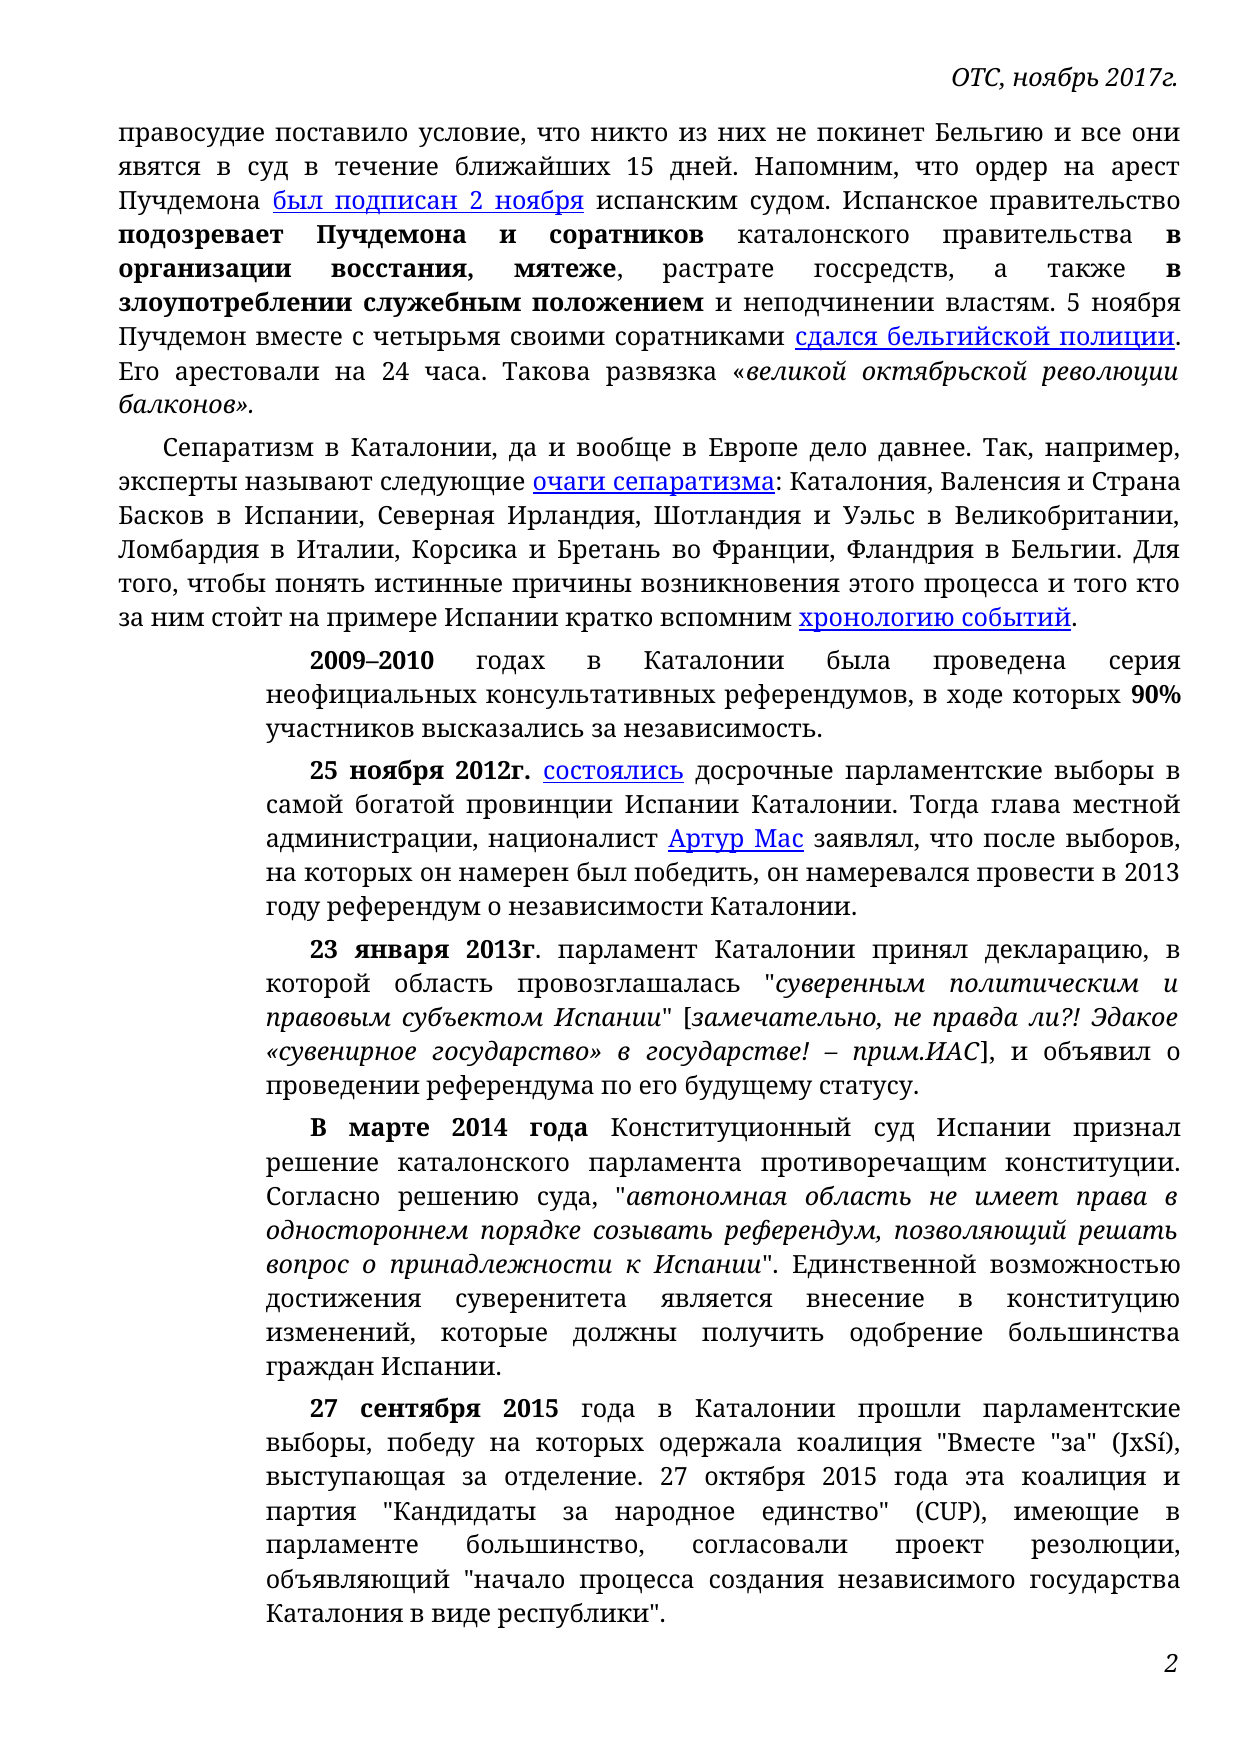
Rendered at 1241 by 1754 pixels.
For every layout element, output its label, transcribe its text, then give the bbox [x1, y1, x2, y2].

text 23 января 2013г. парламент Каталонии принял декларацию, в которой область провозглашалась "суверенным политическим и правовым субъектом Испании" [замечательно, не правда ли?! Эдакое «сувенирное государство» в государстве! – прим.ИАС], и объявил о проведении референдума по его будущему статусу. [266, 931, 1181, 1102]
text 25 ноября 2012г. состоялись досрочные парламентские выборы в самой богатой провинции Испании Каталонии. Тогда глава местной администрации, националист Артур Мас заявлял, что после выборов, на которых он намерен был победить, он намеревался провести в 2013 году референдум о независимости Каталонии. [266, 753, 1181, 923]
text В марте 2014 года Конституционный суд Испании признал решение каталонского парламента противоречащим конституции. Согласно решению суда, "автономная область не имеет права в одностороннем порядке созывать референдум, позволяющий решать вопрос о принадлежности к Испании". Единственной возможностью достижения суверенитета является внесение в конституцию изменений, которые должны получить одобрение большинства граждан Испании. [266, 1110, 1181, 1383]
text 27 сентября 2015 года в Каталонии прошли парламентские выборы, победу на которых одержала коалиция "Вместе "за" (JxSí), выступающая за отделение. 27 октября 2015 года эта коалиция и партия "Кандидаты за народное единство" (CUP), имеющие в парламенте большинство, согласовали проект резолюции, объявляющий "начало процесса создания независимого государства Каталония в виде республики". [266, 1391, 1181, 1629]
text правосудие поставило условие, что никто из них не покинет Бельгию и все они явятся в суд в течение ближайших 15 дней. Напомним, что ордер на арест Пучдемона был подписан 2 ноября испанским судом. Испанское правительство подозревает Пучдемона и соратников каталонского правительства в организации восстания, мятеже, растрате госсредств, а также в злоупотреблении служебным положением и неподчинении властям. 5 ноября Пучдемон вместе с четырьмя своими соратниками сдался бельгийской полиции. Его арестовали на 24 часа. Такова развязка «великой октябрьской революции балконов». [118, 115, 1181, 421]
text 2009–2010 годах в Каталонии была проведена серия неофициальных консультативных референдумов, в ходе которых 90% участников высказались за независимость. [266, 642, 1181, 744]
text Сепаратизм в Каталонии, да и вообще в Европе дело давнее. Так, например, эксперты называют следующие очаги сепаратизма: Каталония, Валенсия и Страна Басков в Испании, Северная Ирландия, Шотландия и Уэльс в Великобритании, Ломбардия в Италии, Корсика и Бретань во Франции, Фландрия в Бельгии. Для того, чтобы понять истинные причины возникновения этого процесса и того кто за ним стоѝт на примере Испании кратко вспомним хронологию событий. [118, 429, 1181, 634]
